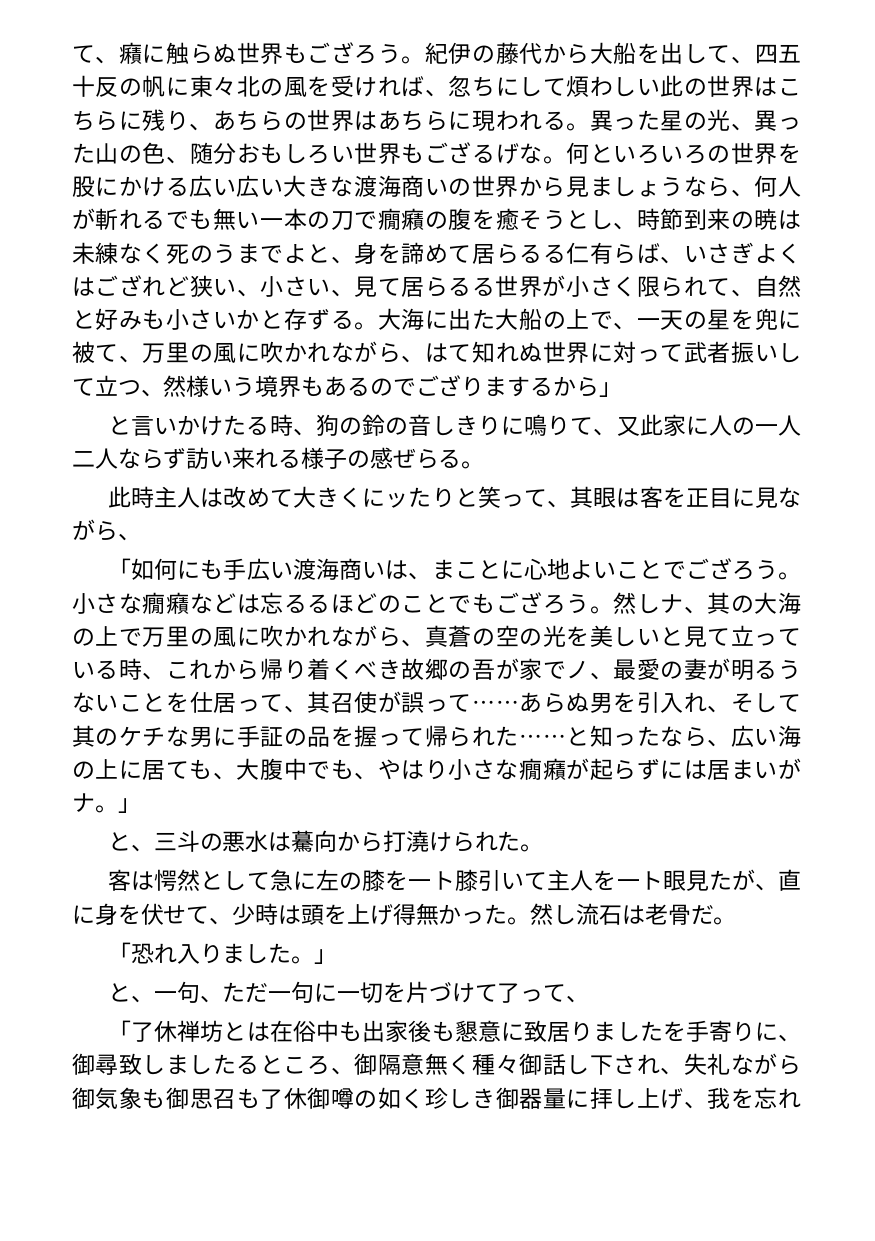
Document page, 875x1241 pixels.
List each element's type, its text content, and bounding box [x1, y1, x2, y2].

text 「了休禅坊とは在俗中も出家後も懇意に致居りましたを手寄りに、御尋致しましたるところ、御隔意無く種々御話し下され、失礼ながら御気象も御思召も了休御噂の如く珍しき御器量に拝し上げ、我を忘れ [72, 1014, 802, 1114]
text 客は愕然として急に左の膝を一ト膝引いて主人を一ト眼見たが、直に身を伏せて、少時は頭を上げ得無かった。然し流石は老骨だ。 [72, 863, 802, 930]
text と言いかけたる時、狗の鈴の音しきりに鳴りて、又此家に人の一人二人ならず訪い来れる様子の感ぜらる。 [72, 407, 802, 474]
text 此時主人は改めて大きくにッたりと笑って、其眼は客を正目に見ながら、 [72, 480, 802, 546]
text て、癪に触らぬ世界もござろう。紀伊の藤代から大船を出して、四五十反の帆に東々北の風を受ければ、忽ちにして煩わしい此の世界はこちらに残り、あちらの世界はあちらに現われる。異った星の光、異った山の色、随分おもしろい世界もござるげな。何といろいろの世界を股にかける広い広い大きな渡海商いの世界から見ましょうなら、何人が斬れるでも無い一本の刀で癇癪の腹を癒そうとし、時節到来の暁は未練なく死のうまでよと、身を諦めて居らるる仁有らば、いさぎよくはござれど狭い、小さい、見て居らるる世界が小さく限られて、自然と好みも小さいかと存ずる。大海に出た大船の上で、一天の星を兜に被て、万里の風に吹かれながら、はて知れぬ世界に対って武者振いして立つ、然様いう境界もあるのでござりまするから」 [72, 36, 802, 402]
text と、一句、ただ一句に一切を片づけて了って、 [72, 975, 802, 1008]
text と、三斗の悪水は驀向から打澆けられた。 [72, 824, 802, 857]
text 「如何にも手広い渡海商いは、まことに心地よいことでござろう。小さな癇癪などは忘るるほどのことでもござろう。然しナ、其の大海の上で万里の風に吹かれながら、真蒼の空の光を美しいと見て立っている時、これから帰り着くべき故郷の吾が家でノ、最愛の妻が明るうないことを仕居って、其召使が誤って……あらぬ男を引入れ、そして其のケチな男に手証の品を握って帰られた……と知ったなら、広い海の上に居ても、大腹中でも、やはり小さな癇癪が起らずには居まいがナ。」 [72, 552, 802, 818]
text 「恐れ入りました。」 [72, 936, 802, 969]
